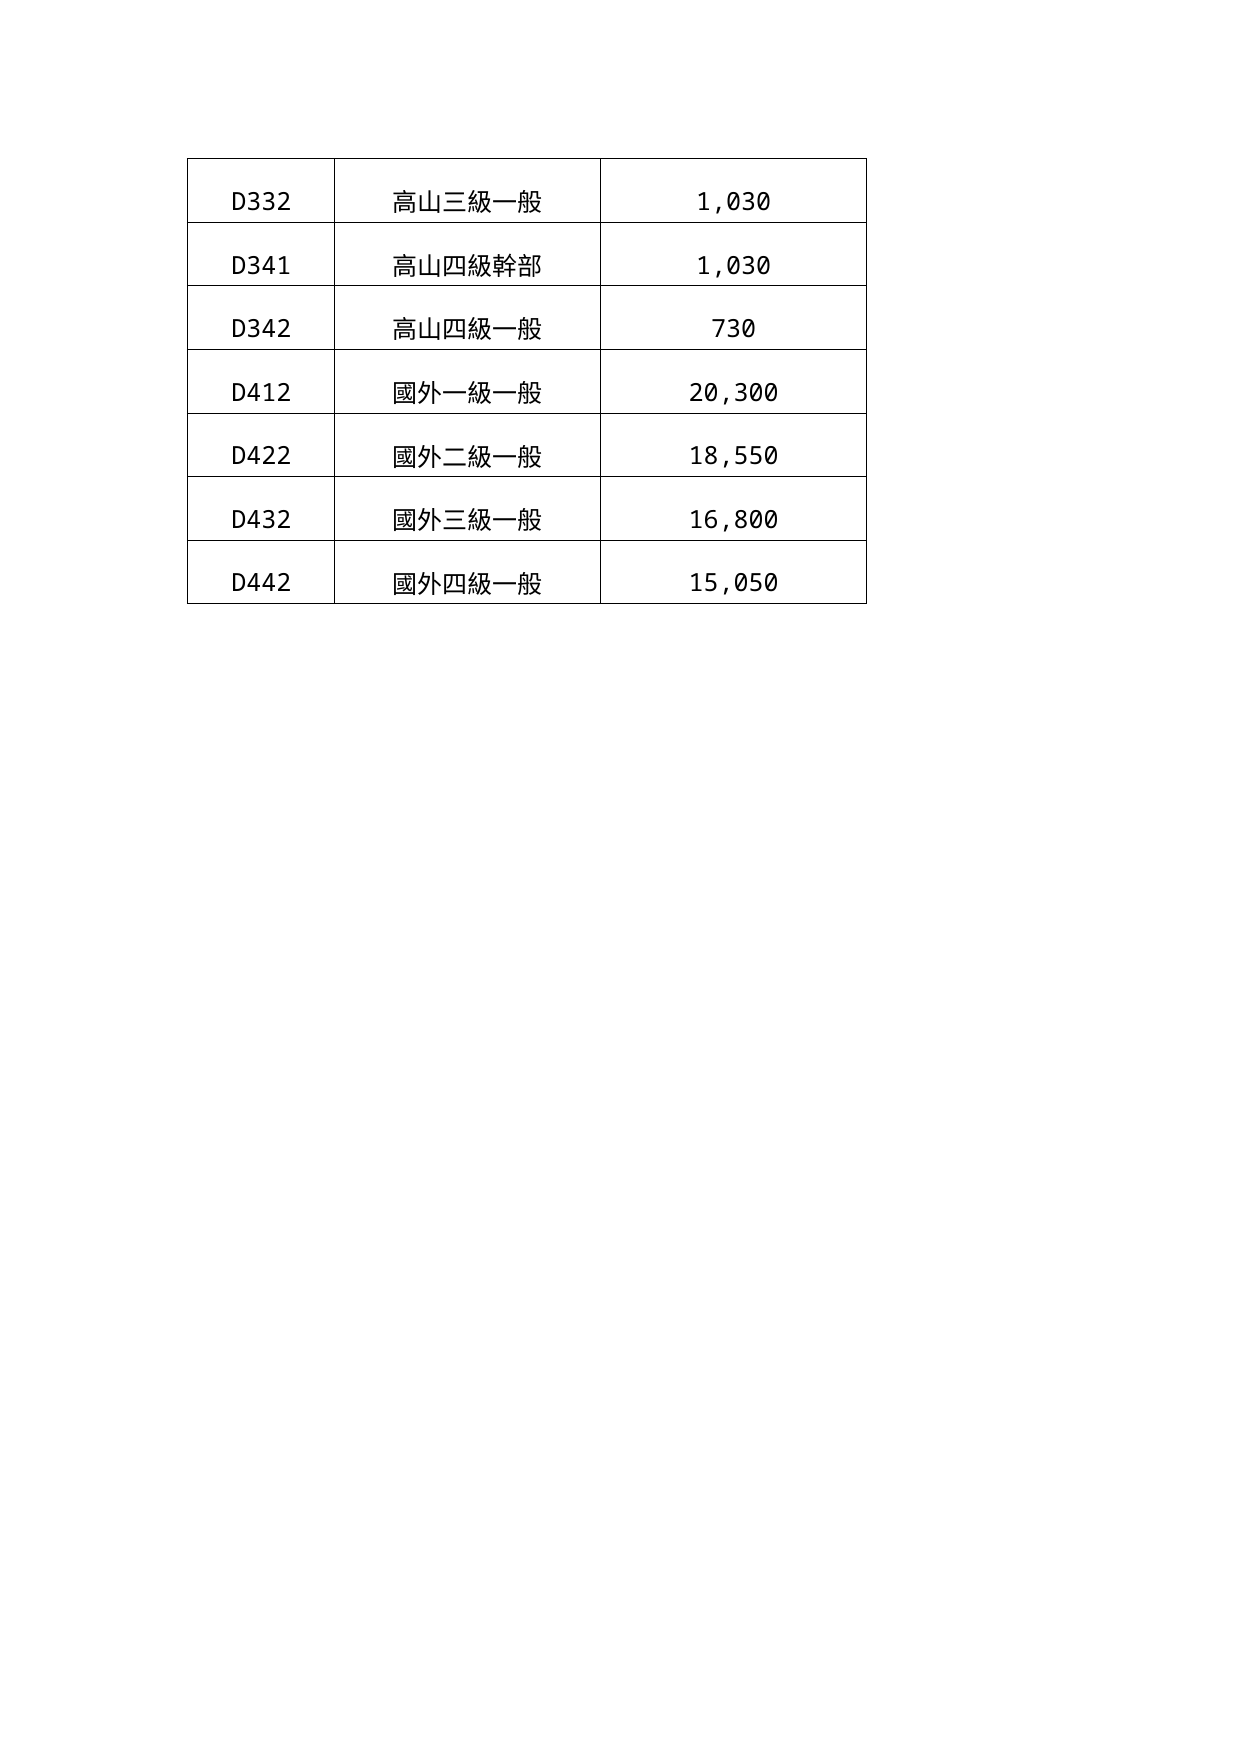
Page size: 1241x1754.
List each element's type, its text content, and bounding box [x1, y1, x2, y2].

table_cell D442 [188, 541, 334, 603]
table_cell D432 [188, 477, 334, 539]
table_cell 20,300 [601, 350, 866, 412]
table_cell 國外四級一般 [335, 541, 600, 603]
table_cell D332 [188, 159, 334, 222]
table_cell D341 [188, 223, 334, 285]
table_cell D422 [188, 414, 334, 476]
table_cell 高山四級一般 [335, 286, 600, 349]
table_cell 1,030 [601, 159, 866, 222]
table_cell 高山四級幹部 [335, 223, 600, 285]
table_cell D412 [188, 350, 334, 412]
table_cell 730 [601, 286, 866, 349]
table_cell 1,030 [601, 223, 866, 285]
table_cell 國外二級一般 [335, 414, 600, 476]
table_cell D342 [188, 286, 334, 349]
table_cell 國外一級一般 [335, 350, 600, 412]
table_cell 高山三級一般 [335, 159, 600, 222]
table_cell 16,800 [601, 477, 866, 539]
table_cell 18,550 [601, 414, 866, 476]
table_cell 15,050 [601, 541, 866, 603]
table_cell 國外三級一般 [335, 477, 600, 539]
